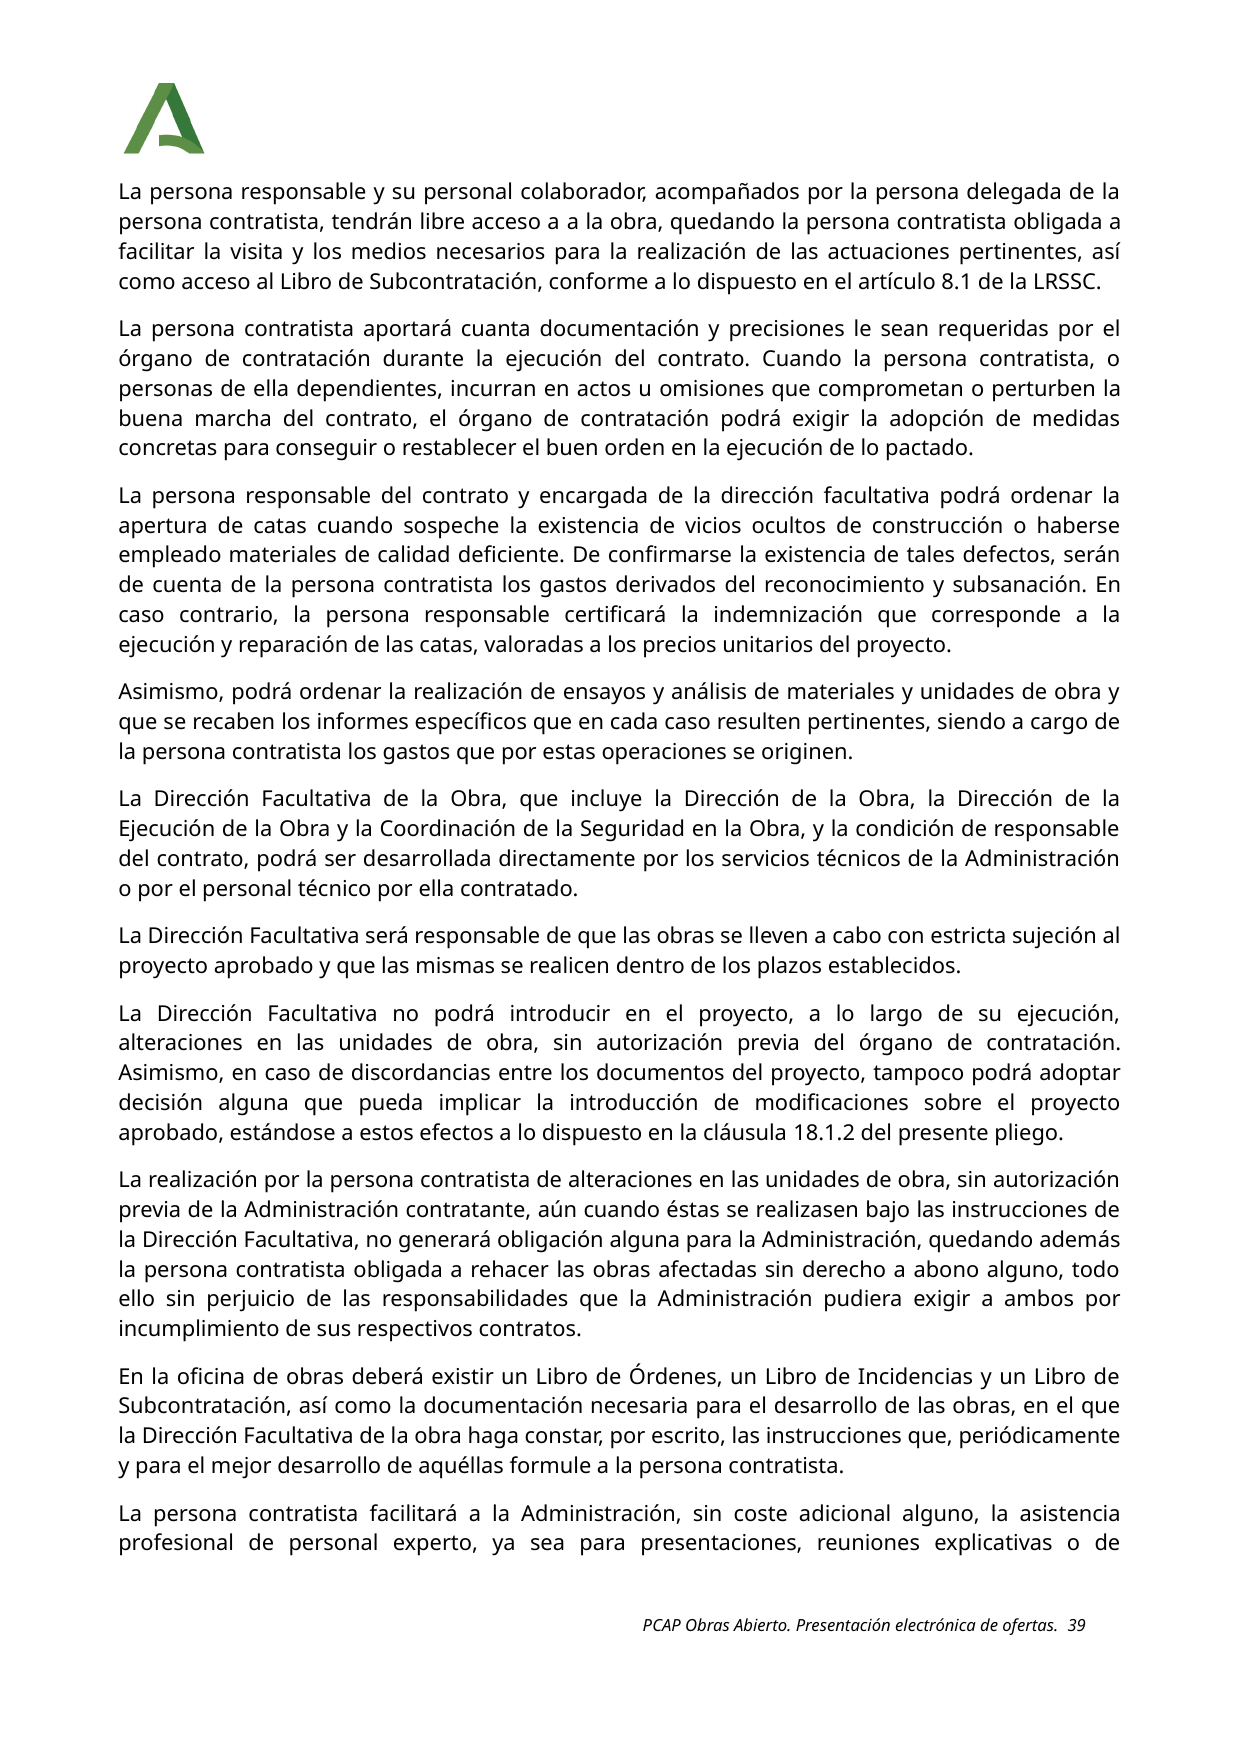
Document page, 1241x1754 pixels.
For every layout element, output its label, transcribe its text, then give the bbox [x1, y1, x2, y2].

text La persona responsable y su personal colaborador, acompañados por la persona delegada de la persona contratista, tendrán libre acceso a a la obra, quedando la persona contratista obligada a facilitar la visita y los medios necesarios para la realización de las actuaciones pertinentes, así como acceso al Libro de Subcontratación, conforme a lo dispuesto en el artículo 8.1 de la LRSSC. [118, 176, 1122, 296]
text La persona contratista aportará cuanta documentación y precisiones le sean requeridas por el órgano de contratación durante la ejecución del contrato. Cuando la persona contratista, o personas de ella dependientes, incurran en actos u omisiones que comprometan o perturben la buena marcha del contrato, el órgano de contratación podrá exigir la adopción de medidas concretas para conseguir o restablecer el buen orden en la ejecución de lo pactado. [118, 313, 1122, 462]
text Asimismo, podrá ordenar la realización de ensayos y análisis de materiales y unidades de obra y que se recaben los informes específicos que en cada caso resulten pertinentes, siendo a cargo de la persona contratista los gastos que por estas operaciones se originen. [118, 676, 1122, 766]
picture [119, 78, 209, 158]
text La Dirección Facultativa de la Obra, que incluye la Dirección de la Obra, la Dirección de la Ejecución de la Obra y la Coordinación de la Seguridad en la Obra, y la condición de responsable del contrato, podrá ser desarrollada directamente por los servicios técnicos de la Administración o por el personal técnico por ella contratado. [118, 783, 1122, 903]
text La persona responsable del contrato y encargada de la dirección facultativa podrá ordenar la apertura de catas cuando sospeche la existencia de vicios ocultos de construcción o haberse empleado materiales de calidad deficiente. De confirmarse la existencia de tales defectos, serán de cuenta de la persona contratista los gastos derivados del reconocimiento y subsanación. En caso contrario, la persona responsable certificará la indemnización que corresponde a la ejecución y reparación de las catas, valoradas a los precios unitarios del proyecto. [118, 480, 1122, 659]
text La Dirección Facultativa no podrá introducir en el proyecto, a lo largo de su ejecución, alteraciones en las unidades de obra, sin autorización previa del órgano de contratación. Asimismo, en caso de discordancias entre los documentos del proyecto, tampoco podrá adoptar decisión alguna que pueda implicar la introducción de modificaciones sobre el proyecto aprobado, estándose a estos efectos a lo dispuesto en la cláusula 18.1.2 del presente pliego. [118, 998, 1122, 1147]
text La persona contratista facilitará a la Administración, sin coste adicional alguno, la asistencia profesional de personal experto, ya sea para presentaciones, reuniones explicativas o de [118, 1498, 1122, 1557]
text La realización por la persona contratista de alteraciones en las unidades de obra, sin autorización previa de la Administración contratante, aún cuando éstas se realizasen bajo las instrucciones de la Dirección Facultativa, no generará obligación alguna para la Administración, quedando además la persona contratista obligada a rehacer las obras afectadas sin derecho a abono alguno, todo ello sin perjuicio de las responsabilidades que la Administración pudiera exigir a ambos por incumplimiento de sus respectivos contratos. [118, 1164, 1122, 1343]
text En la oficina de obras deberá existir un Libro de Órdenes, un Libro de Incidencias y un Libro de Subcontratación, así como la documentación necesaria para el desarrollo de las obras, en el que la Dirección Facultativa de la obra haga constar, por escrito, las instrucciones que, periódicamente y para el mejor desarrollo de aquéllas formule a la persona contratista. [118, 1361, 1122, 1480]
text La Dirección Facultativa será responsable de que las obras se lleven a cabo con estricta sujeción al proyecto aprobado y que las mismas se realicen dentro de los plazos establecidos. [118, 920, 1122, 980]
